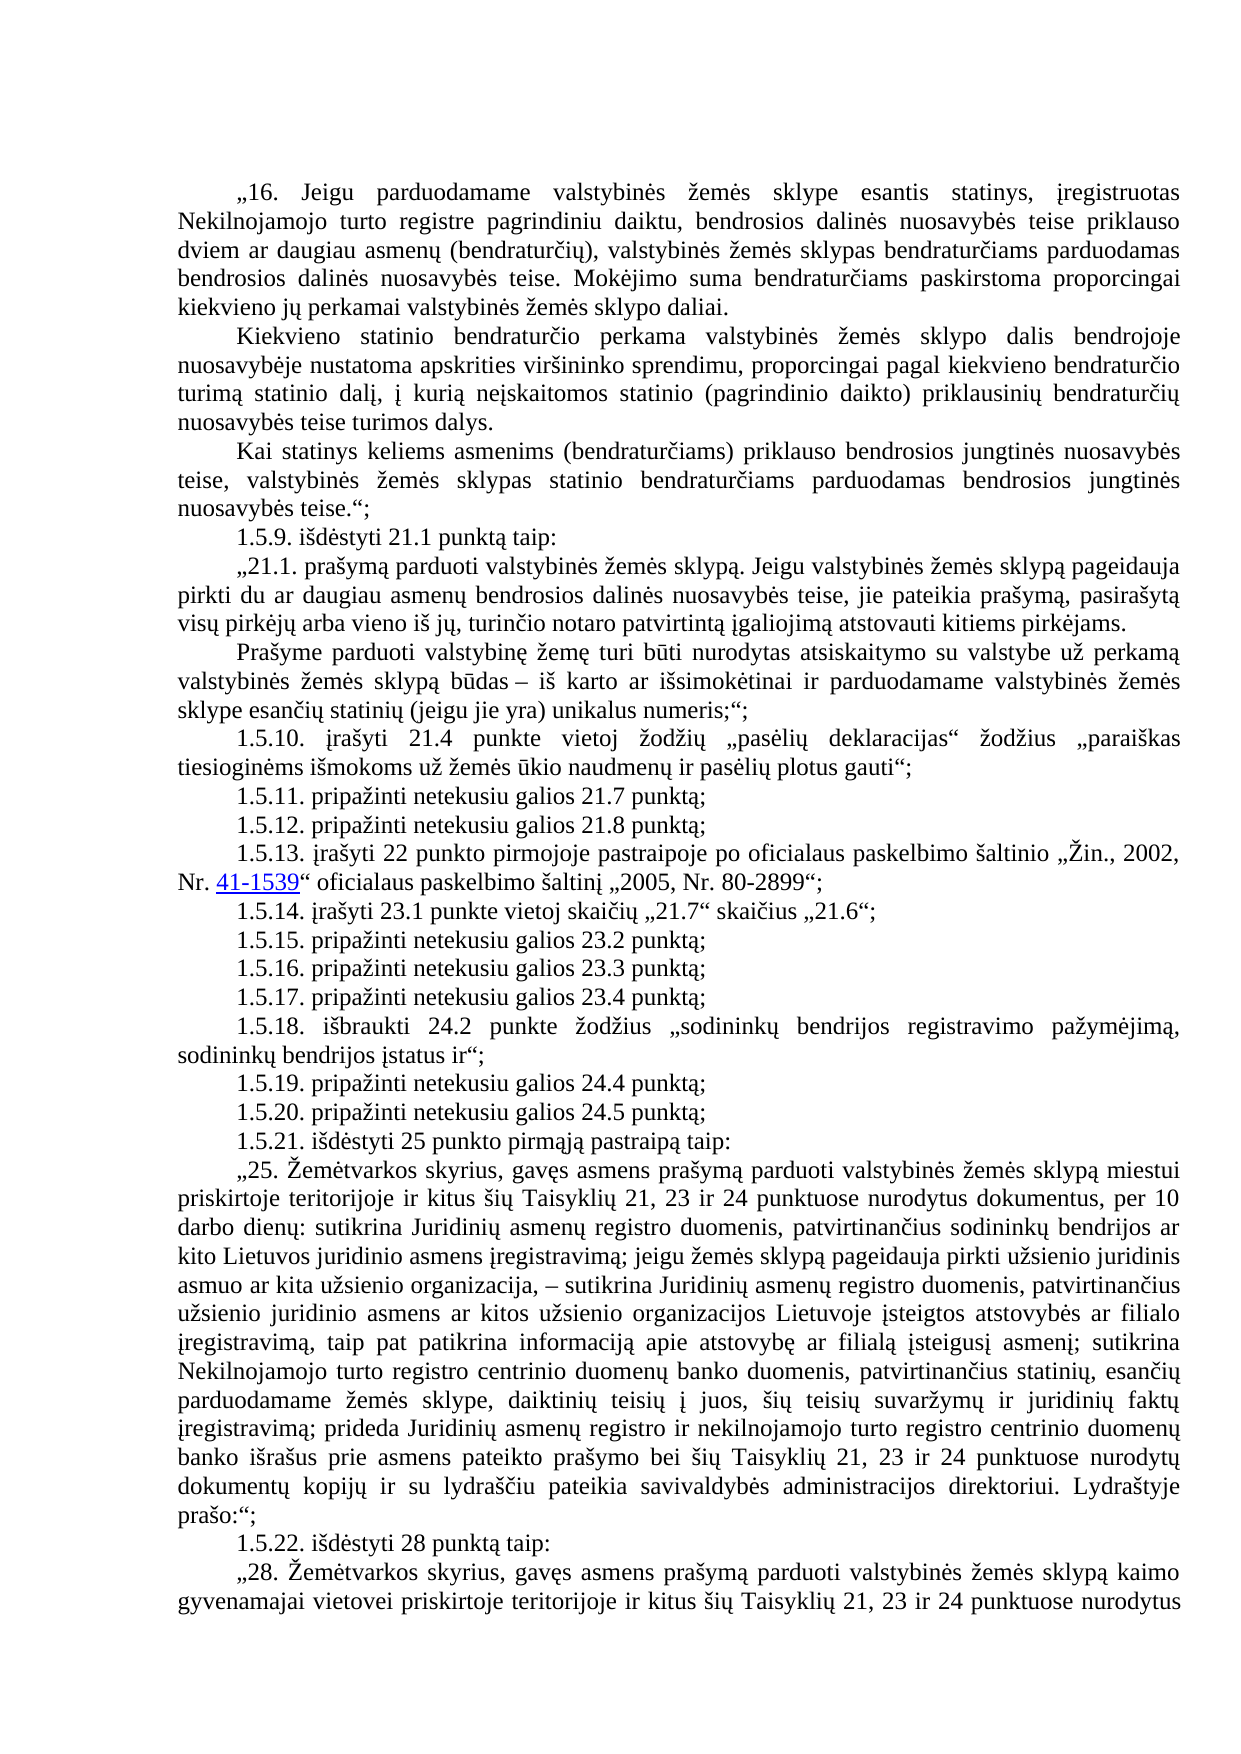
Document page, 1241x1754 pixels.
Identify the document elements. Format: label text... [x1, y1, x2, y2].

text 1.5.18. išbraukti 24.2 punkte žodžius „sodininkų bendrijos registravimo pažymėjimą, sodininkų bendrijos įstatus ir“; [177, 1011, 1181, 1068]
text 1.5.15. pripažinti netekusiu galios 23.2 punktą; [177, 925, 1181, 953]
text 1.5.14. įrašyti 23.1 punkte vietoj skaičių „21.7“ skaičius „21.6“; [177, 896, 1181, 925]
text 1.5.10. įrašyti 21.4 punkte vietoj žodžių „pasėlių deklaracijas“ žodžius „paraiškas tiesioginėms išmokoms už žemės ūkio naudmenų ir pasėlių plotus gauti“; [177, 723, 1181, 781]
text Prašyme parduoti valstybinę žemę turi būti nurodytas atsiskaitymo su valstybe už perkamą valstybinės žemės sklypą būdas – iš karto ar išsimokėtinai ir parduodamame valstybinės žemės sklype esančių statinių (jeigu jie yra) unikalus numeris;“; [177, 637, 1181, 723]
text 1.5.11. pripažinti netekusiu galios 21.7 punktą; [177, 781, 1181, 810]
text Kai statinys keliems asmenims (bendraturčiams) priklauso bendrosios jungtinės nuosavybės teise, valstybinės žemės sklypas statinio bendraturčiams parduodamas bendrosios jungtinės nuosavybės teise.“; [177, 436, 1181, 522]
text 1.5.9. išdėstyti 21.1 punktą taip: [177, 522, 1181, 551]
text 1.5.22. išdėstyti 28 punktą taip: [177, 1528, 1181, 1557]
text 1.5.19. pripažinti netekusiu galios 24.4 punktą; [177, 1068, 1181, 1097]
text 1.5.16. pripažinti netekusiu galios 23.3 punktą; [177, 953, 1181, 982]
text 1.5.17. pripažinti netekusiu galios 23.4 punktą; [177, 982, 1181, 1011]
text 1.5.13. įrašyti 22 punkto pirmojoje pastraipoje po oficialaus paskelbimo šaltinio „Žin., 2002, Nr. 41-1539“ oficialaus paskelbimo šaltinį „2005, Nr. 80-2899“; [177, 838, 1181, 896]
text 1.5.20. pripažinti netekusiu galios 24.5 punktą; [177, 1097, 1181, 1126]
text „16. Jeigu parduodamame valstybinės žemės sklype esantis statinys, įregistruotas Nekilnojamojo turto registre pagrindiniu daiktu, bendrosios dalinės nuosavybės teise priklauso dviem ar daugiau asmenų (bendraturčių), valstybinės žemės sklypas bendraturčiams parduodamas bendrosios dalinės nuosavybės teise. Mokėjimo suma bendraturčiams paskirstoma proporcingai kiekvieno jų perkamai valstybinės žemės sklypo daliai. [177, 177, 1181, 321]
text 1.5.21. išdėstyti 25 punkto pirmąją pastraipą taip: [177, 1126, 1181, 1155]
text „28. Žemėtvarkos skyrius, gavęs asmens prašymą parduoti valstybinės žemės sklypą kaimo gyvenamajai vietovei priskirtoje teritorijoje ir kitus šių Taisyklių 21, 23 ir 24 punktuose nurodytus [177, 1557, 1181, 1615]
text „21.1. prašymą parduoti valstybinės žemės sklypą. Jeigu valstybinės žemės sklypą pageidauja pirkti du ar daugiau asmenų bendrosios dalinės nuosavybės teise, jie pateikia prašymą, pasirašytą visų pirkėjų arba vieno iš jų, turinčio notaro patvirtintą įgaliojimą atstovauti kitiems pirkėjams. [177, 551, 1181, 637]
text „25. Žemėtvarkos skyrius, gavęs asmens prašymą parduoti valstybinės žemės sklypą miestui priskirtoje teritorijoje ir kitus šių Taisyklių 21, 23 ir 24 punktuose nurodytus dokumentus, per 10 darbo dienų: sutikrina Juridinių asmenų registro duomenis, patvirtinančius sodininkų bendrijos ar kito Lietuvos juridinio asmens įregistravimą; jeigu žemės sklypą pageidauja pirkti užsienio juridinis asmuo ar kita užsienio organizacija, – sutikrina Juridinių asmenų registro duomenis, patvirtinančius užsienio juridinio asmens ar kitos užsienio organizacijos Lietuvoje įsteigtos atstovybės ar filialo įregistravimą, taip pat patikrina informaciją apie atstovybę ar filialą įsteigusį asmenį; sutikrina Nekilnojamojo turto registro centrinio duomenų banko duomenis, patvirtinančius statinių, esančių parduodamame žemės sklype, daiktinių teisių į juos, šių teisių suvaržymų ir juridinių faktų įregistravimą; prideda Juridinių asmenų registro ir nekilnojamojo turto registro centrinio duomenų banko išrašus prie asmens pateikto prašymo bei šių Taisyklių 21, 23 ir 24 punktuose nurodytų dokumentų kopijų ir su lydraščiu pateikia savivaldybės administracijos direktoriui. Lydraštyje prašo:“; [177, 1155, 1181, 1528]
text Kiekvieno statinio bendraturčio perkama valstybinės žemės sklypo dalis bendrojoje nuosavybėje nustatoma apskrities viršininko sprendimu, proporcingai pagal kiekvieno bendraturčio turimą statinio dalį, į kurią neįskaitomos statinio (pagrindinio daikto) priklausinių bendraturčių nuosavybės teise turimos dalys. [177, 321, 1181, 436]
text 1.5.12. pripažinti netekusiu galios 21.8 punktą; [177, 810, 1181, 838]
